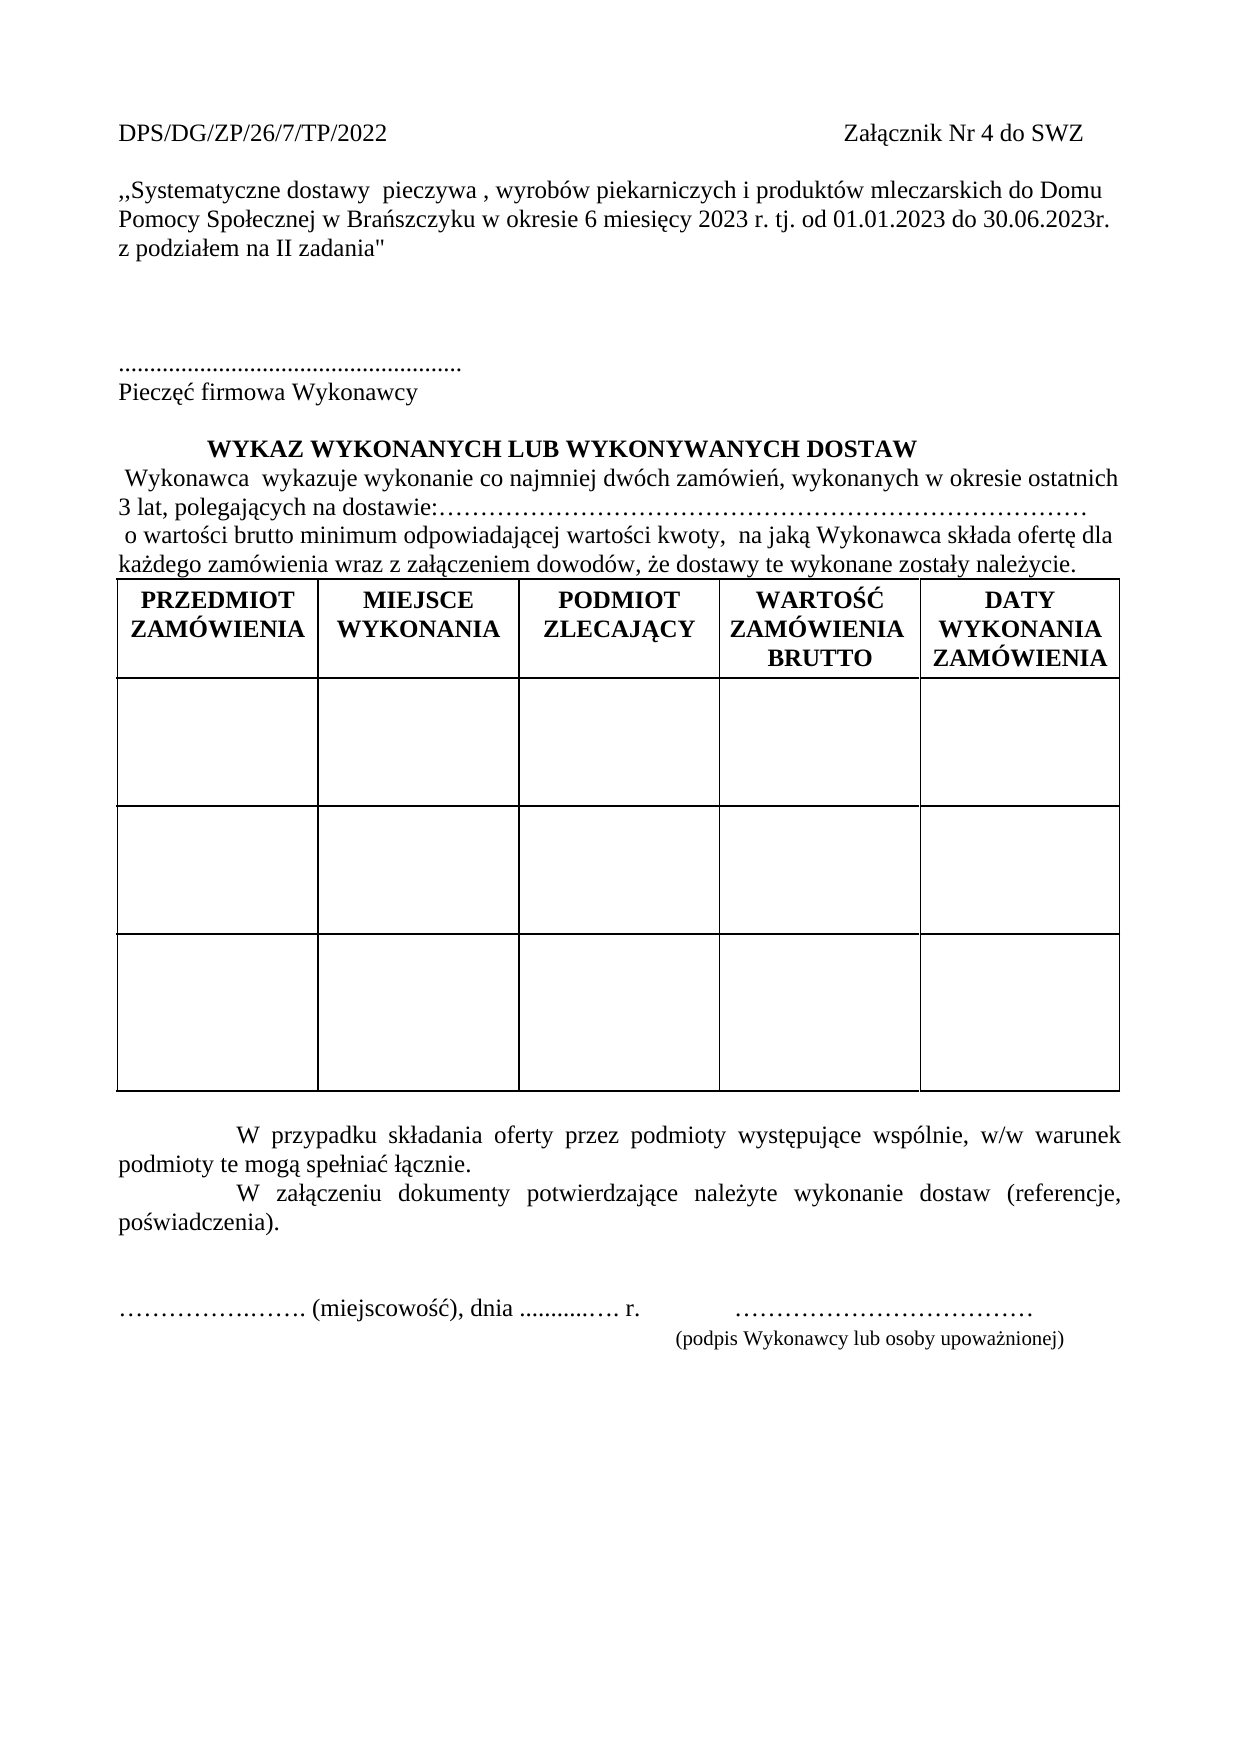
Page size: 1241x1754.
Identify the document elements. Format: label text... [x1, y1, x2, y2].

table_cell [720, 679, 919, 805]
text W załączeniu dokumenty potwierdzające należyte wykonanie dostaw (referencje, poświadczenia). [118, 1178, 1122, 1236]
table_header MIEJSCE WYKONANIA [319, 580, 518, 677]
table_cell [319, 935, 518, 1090]
text ,,Systematyczne dostawy pieczywa , wyrobów piekarniczych i produktów mleczarskich do Domu Pomocy Społecznej w Brańszczyku w okresie 6 miesięcy 2023 r. tj. od 01.01.2023 do 30.06.2023r. z podziałem na II zadania" [118, 176, 1122, 262]
text (podpis Wykonawcy lub osoby upoważnionej) [118, 1322, 1122, 1351]
table_cell [520, 807, 719, 933]
text Pieczęć firmowa Wykonawcy [118, 377, 1122, 406]
table_cell [118, 679, 317, 805]
text ....................................................... [118, 348, 1122, 377]
text o wartości brutto minimum odpowiadającej wartości kwoty, na jaką Wykonawca składa ofertę dla każdego zamówienia wraz z załączeniem dowodów, że dostawy te wykonane zostały należycie. [118, 521, 1122, 578]
table_cell [319, 807, 518, 933]
table_cell [520, 679, 719, 805]
text WYKAZ WYKONANYCH LUB WYKONYWANYCH DOSTAW [118, 434, 1122, 463]
text …………….……. (miejscowość), dnia ...........…. r. ……………………………… [118, 1293, 1122, 1322]
table_cell [720, 807, 919, 933]
table_cell [921, 679, 1119, 805]
text Wykonawca wykazuje wykonanie co najmniej dwóch zamówień, wykonanych w okresie ostatnich 3 lat, polegających na dostawie:…………………………………………………………………… [118, 463, 1122, 521]
table_cell [720, 935, 919, 1090]
table_cell [319, 679, 518, 805]
table_cell [118, 807, 317, 933]
table_header PRZEDMIOT ZAMÓWIENIA [118, 580, 317, 677]
table_cell [118, 935, 317, 1090]
table_header WARTOŚĆ ZAMÓWIENIA BRUTTO [720, 580, 919, 677]
table_cell [520, 935, 719, 1090]
table_header PODMIOT ZLECAJĄCY [520, 580, 719, 677]
table_header DATY WYKONANIA ZAMÓWIENIA [921, 580, 1119, 677]
text DPS/DG/ZP/26/7/TP/2022 Załącznik Nr 4 do SWZ [118, 118, 1122, 147]
text W przypadku składania oferty przez podmioty występujące wspólnie, w/w warunek podmioty te mogą spełniać łącznie. [118, 1121, 1122, 1178]
table_cell [921, 807, 1119, 933]
table_cell [921, 935, 1119, 1090]
